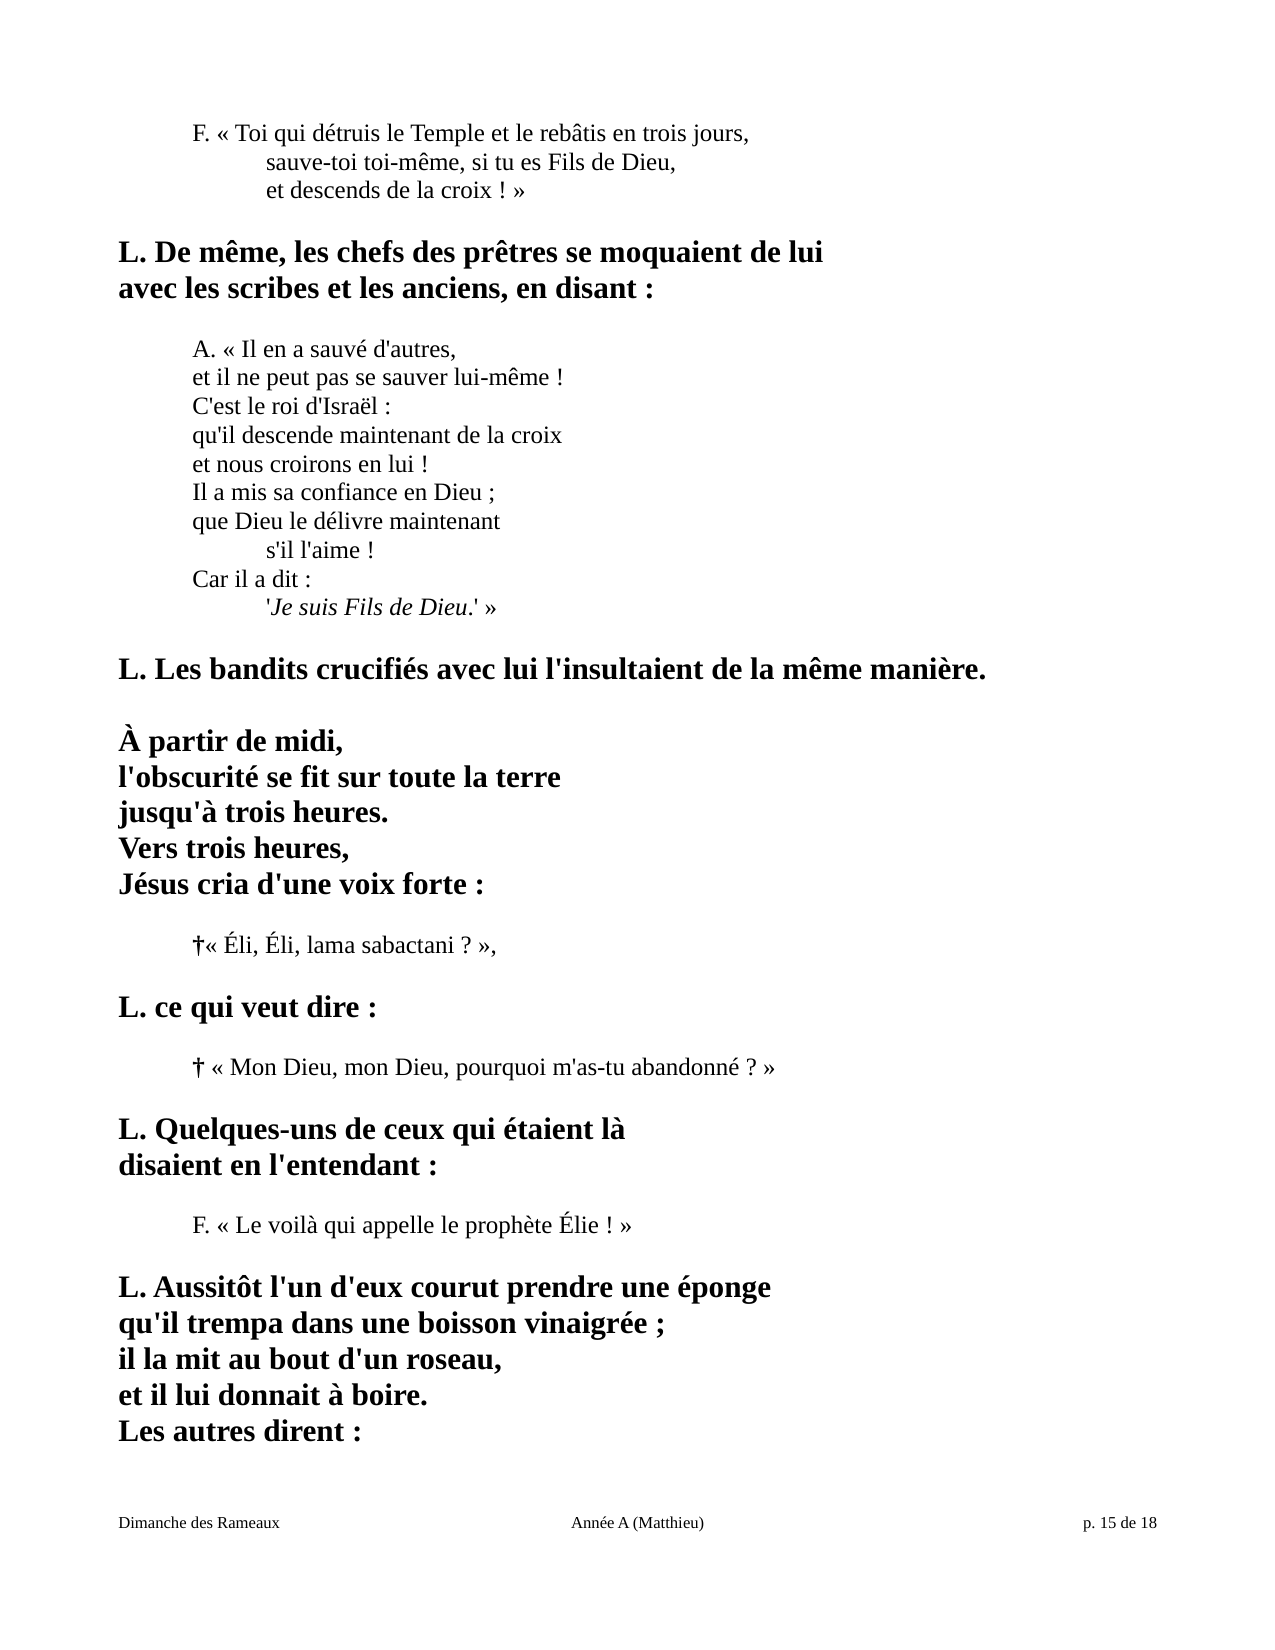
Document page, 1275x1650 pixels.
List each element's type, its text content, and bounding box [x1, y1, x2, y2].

text Car il a dit : [192, 564, 1157, 592]
text †« Éli, Éli, lama sabactani ? », [192, 930, 1157, 959]
text L. Aussitôt l'un d'eux courut prendre une éponge [118, 1268, 1157, 1304]
text l'obscurité se fit sur toute la terre [118, 758, 1157, 794]
text Il a mis sa confiance en Dieu ; [192, 477, 1157, 506]
text qu'il descende maintenant de la croix [192, 420, 1157, 449]
text A. « Il en a sauvé d'autres, [192, 334, 1157, 362]
text et descends de la croix ! » [192, 176, 1157, 204]
text il la mit au bout d'un roseau, [118, 1340, 1157, 1376]
text Les autres dirent : [118, 1412, 1157, 1448]
text sauve-toi toi-même, si tu es Fils de Dieu, [192, 147, 1157, 176]
text F. « Toi qui détruis le Temple et le rebâtis en trois jours, [192, 118, 1157, 147]
text L. Quelques-uns de ceux qui étaient là [118, 1110, 1157, 1146]
text que Dieu le délivre maintenant [192, 506, 1157, 535]
text et il lui donnait à boire. [118, 1376, 1157, 1412]
text 'Je suis Fils de Dieu.' » [192, 592, 1157, 621]
text C'est le roi d'Israël : [192, 391, 1157, 420]
text disaient en l'entendant : [118, 1146, 1157, 1182]
text L. ce qui veut dire : [118, 988, 1157, 1024]
text À partir de midi, [118, 722, 1157, 758]
text L. De même, les chefs des prêtres se moquaient de lui [118, 233, 1157, 269]
text qu'il trempa dans une boisson vinaigrée ; [118, 1304, 1157, 1340]
text † « Mon Dieu, mon Dieu, pourquoi m'as-tu abandonné ? » [192, 1052, 1157, 1081]
text et il ne peut pas se sauver lui-même ! [192, 362, 1157, 391]
text F. « Le voilà qui appelle le prophète Élie ! » [192, 1211, 1157, 1239]
text Jésus cria d'une voix forte : [118, 866, 1157, 902]
text jusqu'à trois heures. [118, 794, 1157, 830]
text et nous croirons en lui ! [192, 449, 1157, 477]
text avec les scribes et les anciens, en disant : [118, 269, 1157, 305]
text Vers trois heures, [118, 830, 1157, 866]
text s'il l'aime ! [192, 535, 1157, 564]
text L. Les bandits crucifiés avec lui l'insultaient de la même manière. [118, 650, 1157, 686]
